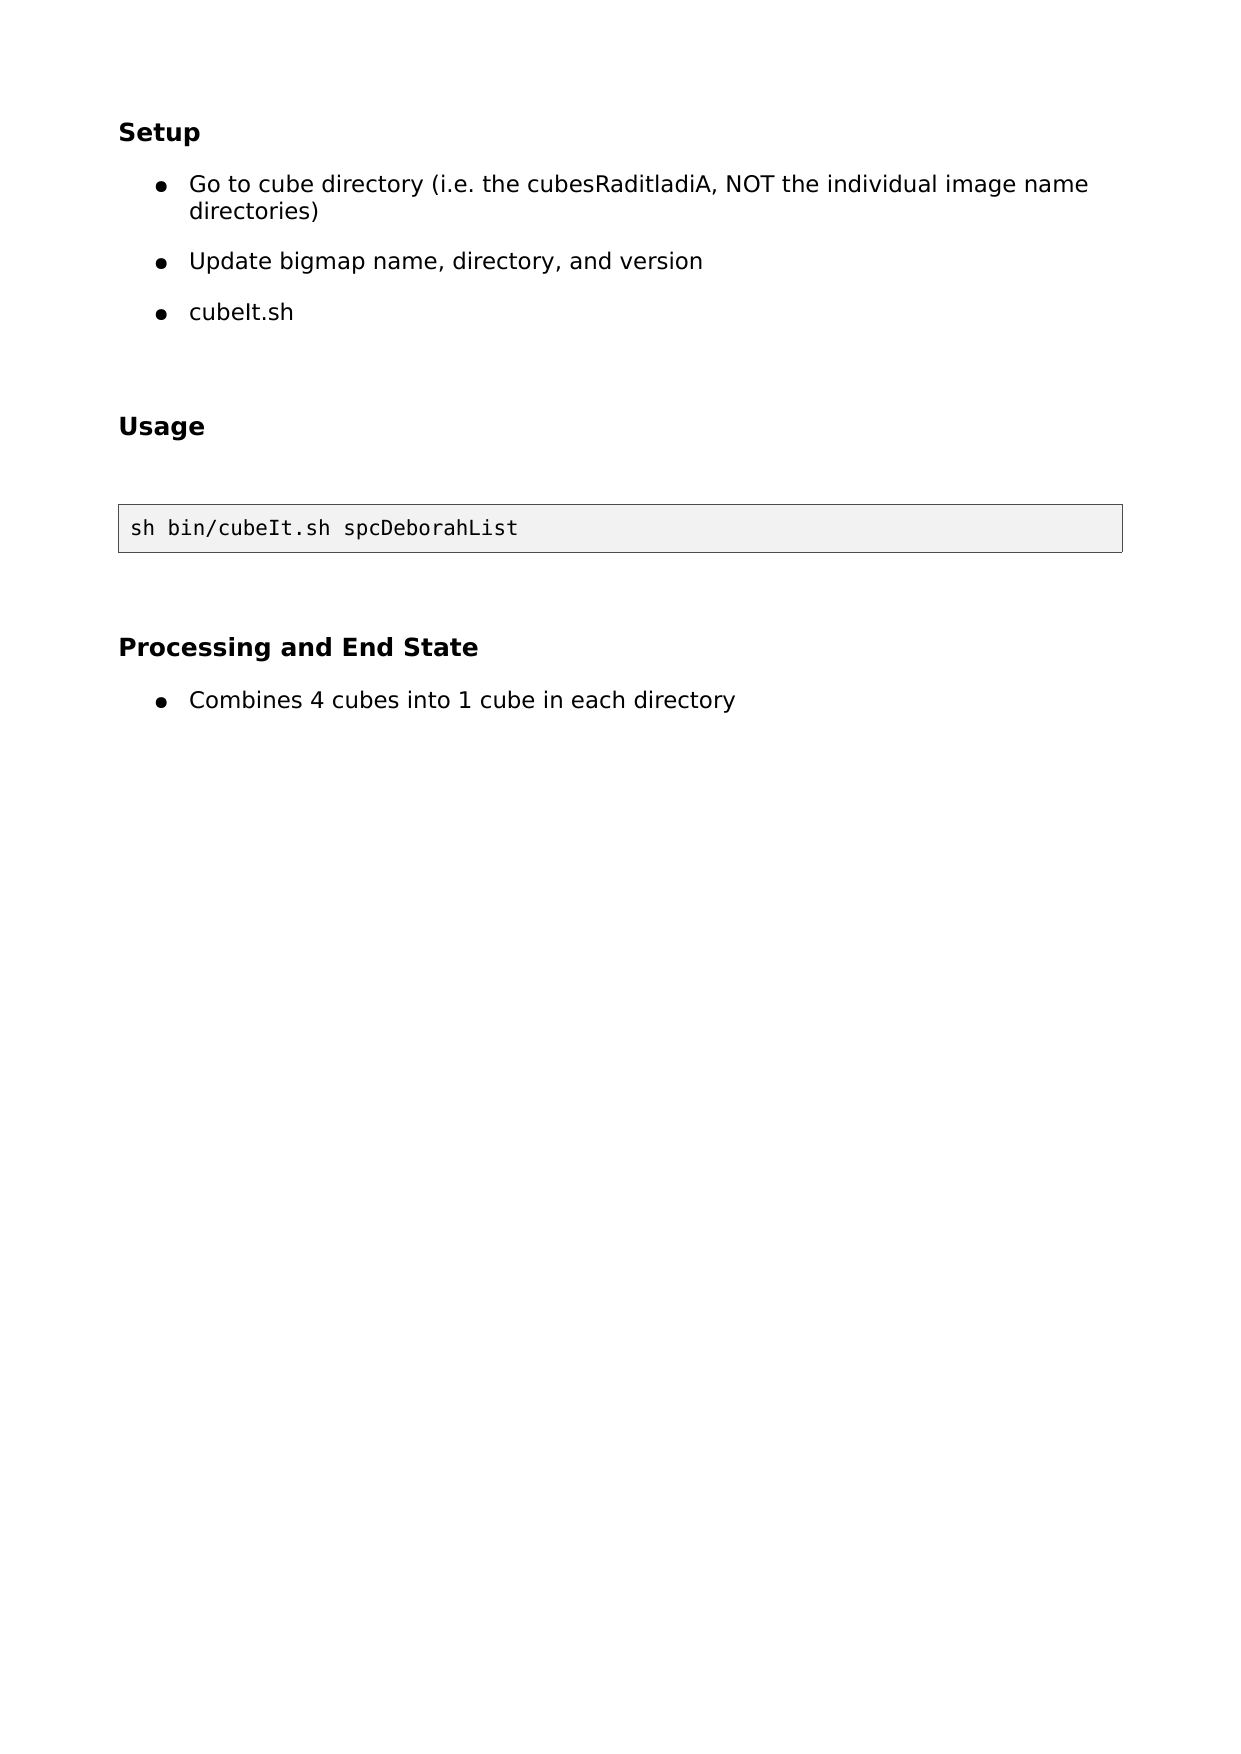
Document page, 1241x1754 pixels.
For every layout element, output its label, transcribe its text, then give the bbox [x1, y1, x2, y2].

list Go to cube directory (i.e. the cubesRaditladiA, NOT the individual image name directories) [153, 172, 1122, 225]
list cubeIt.sh [153, 299, 1122, 325]
list Update bigmap name, directory, and version [153, 248, 1122, 275]
list Combines 4 cubes into 1 cube in each directory [153, 687, 1122, 713]
text sh bin/cubeIt.sh spcDeborahList [119, 505, 1122, 552]
subtitle Usage [118, 412, 1122, 441]
subtitle Processing and End State [118, 633, 1122, 663]
subtitle Setup [118, 118, 1122, 147]
